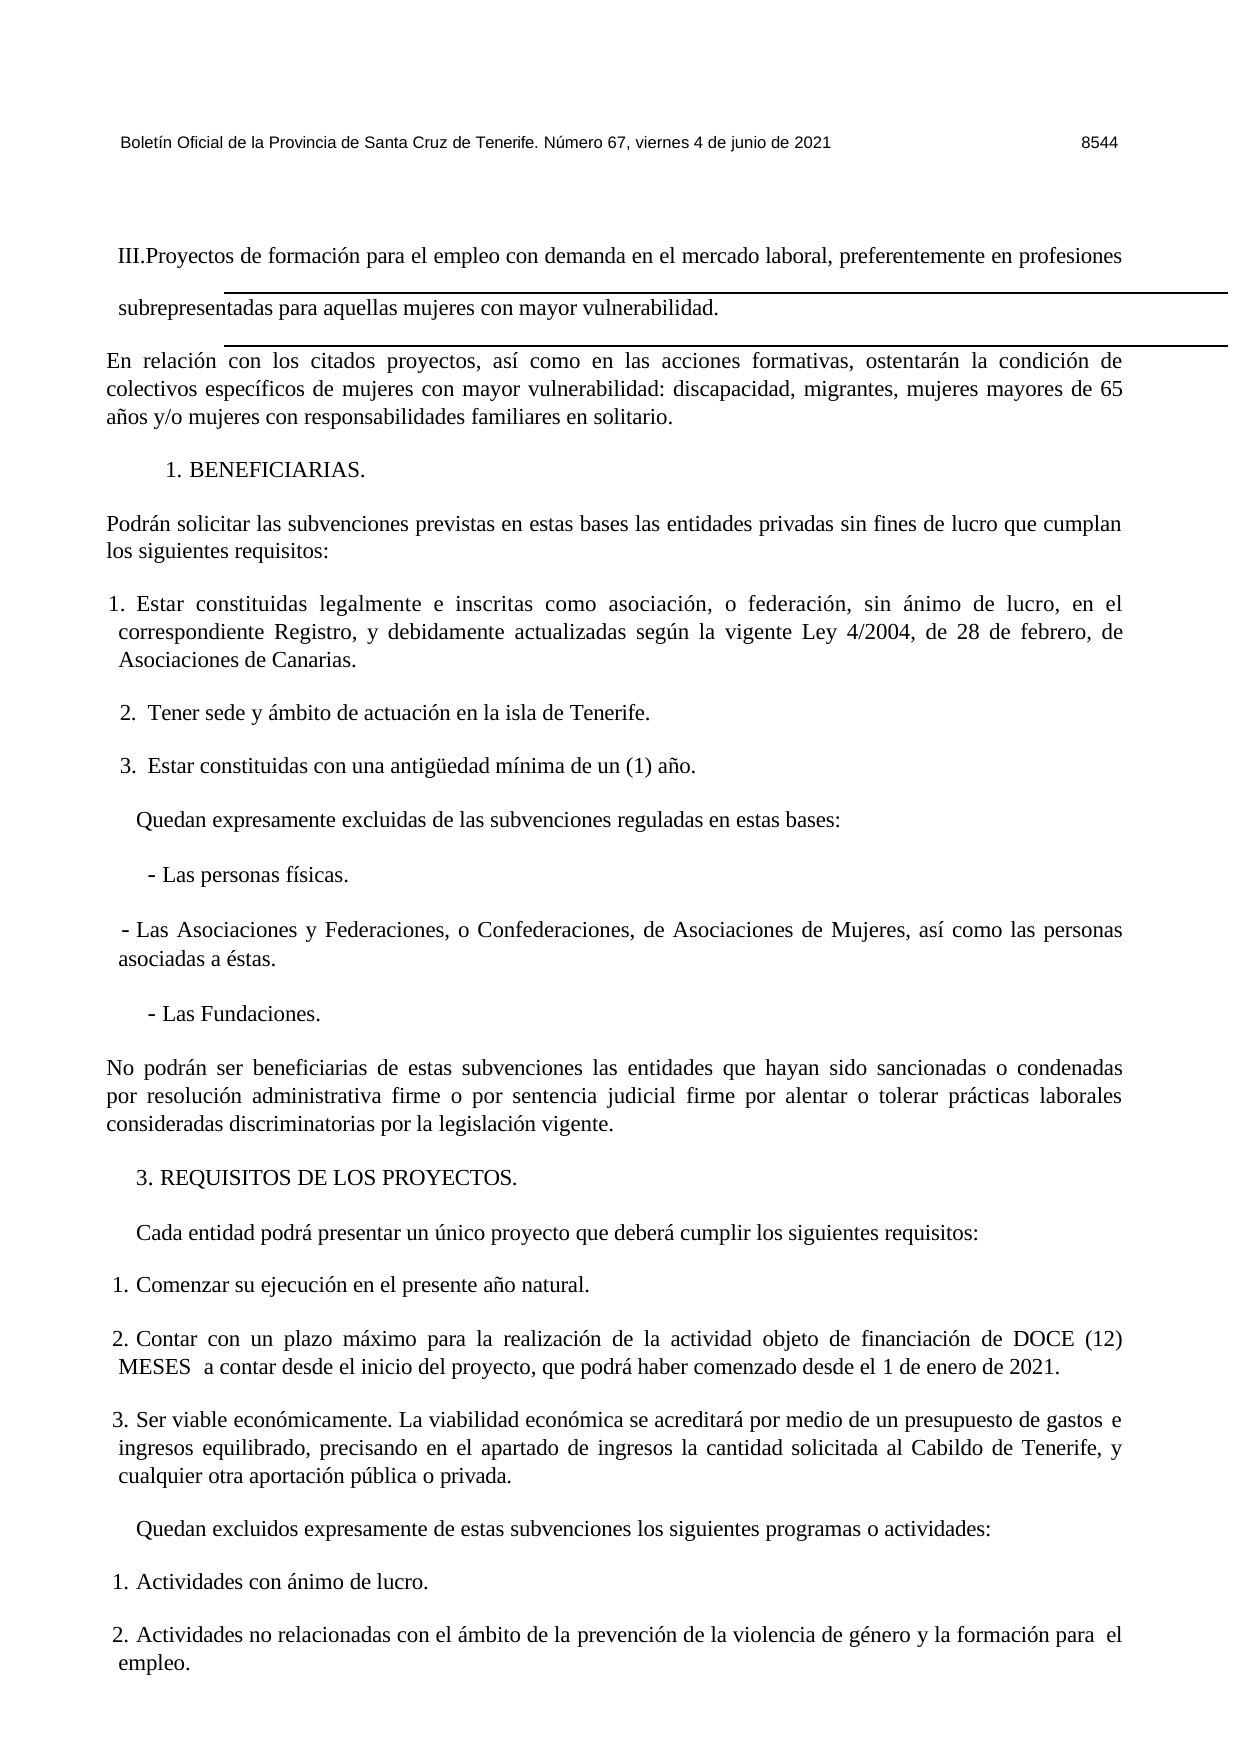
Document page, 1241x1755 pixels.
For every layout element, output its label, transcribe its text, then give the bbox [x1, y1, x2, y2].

list Las Fundaciones. [150, 998, 1134, 1027]
list Tener sede y ámbito de actuación en la isla de Tenerife. [136, 699, 1134, 725]
list Actividades no relacionadas con el ámbito de la prevención de la violencia de género y la formación para el empleo. [106, 1621, 1122, 1676]
list Contar con un plazo máximo para la realización de la actividad objeto de financiación de DOCE (12) MESES a contar desde el inicio del proyecto, que podrá haber comenzado desde el 1 de enero de 2021. [106, 1324, 1123, 1379]
list Las personas físicas. [150, 859, 1134, 887]
text No podrán ser beneficiarias de estas subvenciones las entidades que hayan sido sancionadas o condenadas por resolución administrativa firme o por sentencia judicial firme por alentar o tolerar prácticas laborales consideradas discriminatorias por la legislación vigente. [106, 1054, 1123, 1136]
list Estar constituidas legalmente e inscritas como asociación, o federación, sin ánimo de lucro, en el correspondiente Registro, y debidamente actualizadas según la vigente Ley 4/2004, de 28 de febrero, de Asociaciones de Canarias. [106, 590, 1123, 673]
list Las Asociaciones y Federaciones, o Confederaciones, de Asociaciones de Mujeres, así como las personas asociadas a éstas. [106, 914, 1123, 972]
text Quedan excluidos expresamente de estas subvenciones los siguientes programas o actividades: [136, 1515, 1134, 1541]
list BENEFICIARIAS. [147, 456, 1134, 482]
list Proyectos de formación para el empleo con demanda en el mercado laboral, preferentemente en profesiones subrepresentadas para aquellas mujeres con mayor vulnerabilidad. [106, 242, 1123, 321]
list Estar constituidas con una antigüedad mínima de un (1) año. [136, 752, 1134, 779]
text Quedan expresamente excluidas de las subvenciones reguladas en estas bases: [136, 806, 1134, 832]
text Cada entidad podrá presentar un único proyecto que deberá cumplir los siguientes requisitos: [136, 1219, 1134, 1245]
text Podrán solicitar las subvenciones previstas en estas bases las entidades privadas sin fines de lucro que cumplan los siguientes requisitos: [106, 510, 1123, 564]
text 3. REQUISITOS DE LOS PROYECTOS. [136, 1162, 1134, 1191]
list Actividades con ánimo de lucro. [106, 1568, 1134, 1594]
text En relación con los citados proyectos, así como en las acciones formativas, ostentarán la condición de colectivos específicos de mujeres con mayor vulnerabilidad: discapacidad, migrantes, mujeres mayores de 65 años y/o mujeres con responsabilidades familiares en solitario. [106, 347, 1123, 430]
list Ser viable económicamente. La viabilidad económica se acreditará por medio de un presupuesto de gastos e ingresos equilibrado, precisando en el apartado de ingresos la cantidad solicitada al Cabildo de Tenerife, y cualquier otra aportación pública o privada. [106, 1406, 1123, 1488]
list Comenzar su ejecución en el presente año natural. [106, 1271, 1134, 1298]
